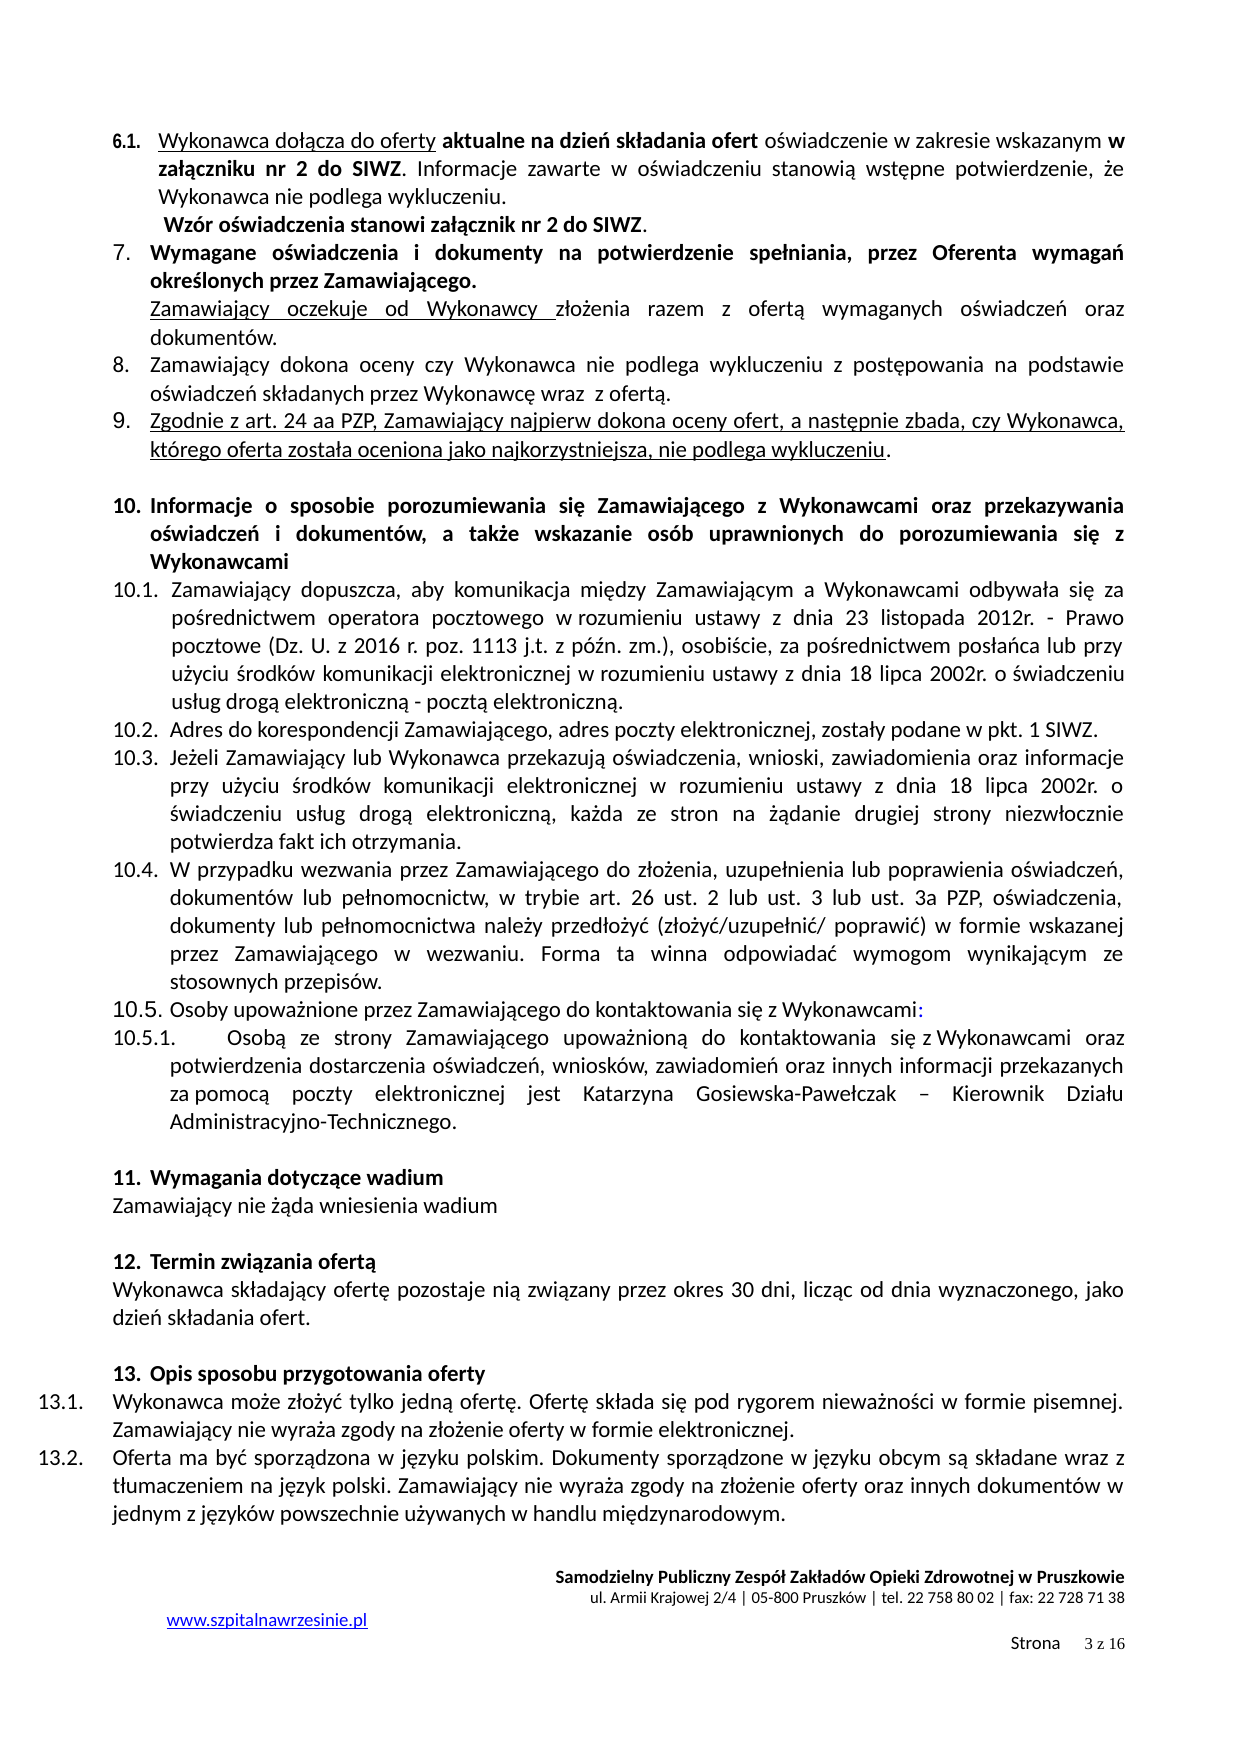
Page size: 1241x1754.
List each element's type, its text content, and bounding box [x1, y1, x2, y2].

list Wymagane oświadczenia i dokumenty na potwierdzenie spełniania, przez Oferenta wymagań określonych przez Zamawiającego. [112, 238, 1125, 294]
list Wykonawca może złożyć tylko jedną ofertę. Ofertę składa się pod rygorem nieważności w formie pisemnej. Zamawiający nie wyraża zgody na złożenie oferty w formie elektronicznej. [37, 1387, 1125, 1443]
list Adres do korespondencji Zamawiającego, adres poczty elektronicznej, zostały podane w pkt. 1 SIWZ. [112, 715, 1125, 743]
list Termin związania ofertą [112, 1247, 1125, 1275]
list Osoby upoważnione przez Zamawiającego do kontaktowania się z Wykonawcami: [112, 995, 1125, 1023]
list Opis sposobu przygotowania oferty [112, 1359, 1125, 1387]
list Wykonawca dołącza do oferty aktualne na dzień składania ofert oświadczenie w zakresie wskazanym w załączniku nr 2 do SIWZ. Informacje zawarte w oświadczeniu stanowią wstępne potwierdzenie, że Wykonawca nie podlega wykluczeniu. [112, 126, 1125, 211]
list Zgodnie z art. 24 aa PZP, Zamawiający najpierw dokona oceny ofert, a następnie zbada, czy Wykonawca, którego oferta została oceniona jako najkorzystniejsza, nie podlega wykluczeniu. [112, 407, 1125, 463]
text Zamawiający nie żąda wniesienia wadium [112, 1191, 1125, 1219]
list Osobą ze strony Zamawiającego upoważnioną do kontaktowania się z Wykonawcami oraz potwierdzenia dostarczenia oświadczeń, wniosków, zawiadomień oraz innych informacji przekazanych za pomocą poczty elektronicznej jest Katarzyna Gosiewska-Pawełczak – Kierownik Działu Administracyjno-Technicznego. [112, 1023, 1125, 1135]
text Zamawiający oczekuje od Wykonawcy złożenia razem z ofertą wymaganych oświadczeń oraz dokumentów. [150, 294, 1125, 351]
list Oferta ma być sporządzona w języku polskim. Dokumenty sporządzone w języku obcym są składane wraz z tłumaczeniem na język polski. Zamawiający nie wyraża zgody na złożenie oferty oraz innych dokumentów w jednym z języków powszechnie używanych w handlu międzynarodowym. [37, 1443, 1125, 1527]
list Zamawiający dopuszcza, aby komunikacja między Zamawiającym a Wykonawcami odbywała się za pośrednictwem operatora pocztowego w rozumieniu ustawy z dnia 23 listopada 2012r. - Prawo pocztowe (Dz. U. z 2016 r. poz. 1113 j.t. z późn. zm.), osobiście, za pośrednictwem posłańca lub przy użyciu środków komunikacji elektronicznej w rozumieniu ustawy z dnia 18 lipca 2002r. o świadczeniu usług drogą elektroniczną - pocztą elektroniczną. [112, 575, 1125, 715]
list Jeżeli Zamawiający lub Wykonawca przekazują oświadczenia, wnioski, zawiadomienia oraz informacje przy użyciu środków komunikacji elektronicznej w rozumieniu ustawy z dnia 18 lipca 2002r. o świadczeniu usług drogą elektroniczną, każda ze stron na żądanie drugiej strony niezwłocznie potwierdza fakt ich otrzymania. [112, 743, 1125, 855]
text Wzór oświadczenia stanowi załącznik nr 2 do SIWZ. [158, 211, 1125, 238]
list Informacje o sposobie porozumiewania się Zamawiającego z Wykonawcami oraz przekazywania oświadczeń i dokumentów, a także wskazanie osób uprawnionych do porozumiewania się z Wykonawcami [112, 491, 1125, 575]
list W przypadku wezwania przez Zamawiającego do złożenia, uzupełnienia lub poprawienia oświadczeń, dokumentów lub pełnomocnictw, w trybie art. 26 ust. 2 lub ust. 3 lub ust. 3a PZP, oświadczenia, dokumenty lub pełnomocnictwa należy przedłożyć (złożyć/uzupełnić/ poprawić) w formie wskazanej przez Zamawiającego w wezwaniu. Forma ta winna odpowiadać wymogom wynikającym ze stosownych przepisów. [112, 855, 1125, 995]
subtitle Wykonawca składający ofertę pozostaje nią związany przez okres 30 dni, licząc od dnia wyznaczonego, jako dzień składania ofert. [112, 1275, 1125, 1331]
list Zamawiający dokona oceny czy Wykonawca nie podlega wykluczeniu z postępowania na podstawie oświadczeń składanych przez Wykonawcę wraz z ofertą. [112, 351, 1125, 407]
list Wymagania dotyczące wadium [112, 1163, 1125, 1191]
